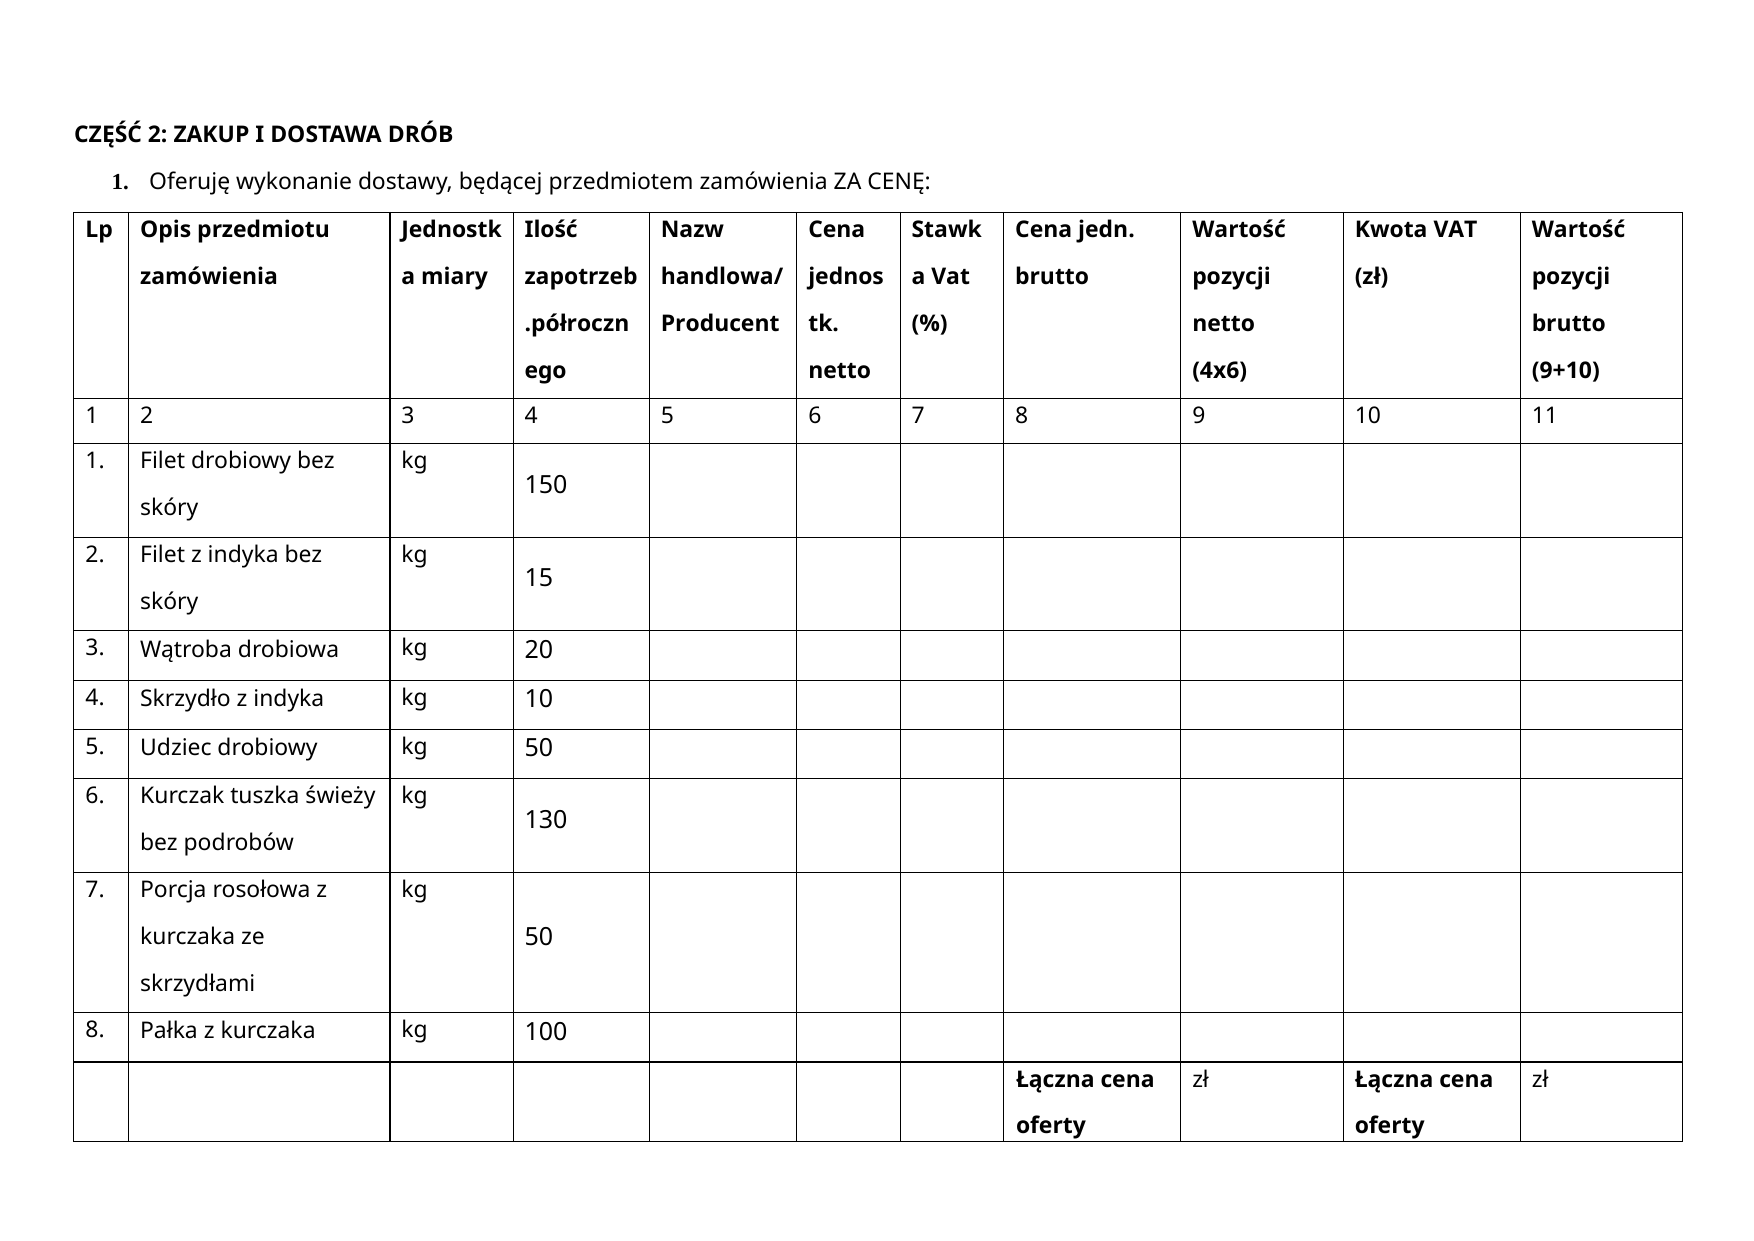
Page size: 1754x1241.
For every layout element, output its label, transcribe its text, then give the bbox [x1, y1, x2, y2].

table_cell 7 [901, 399, 1003, 443]
table_header Nazw handlowa/ Producent [650, 213, 796, 398]
table_cell 6 [797, 399, 900, 443]
table_cell [1181, 1013, 1343, 1061]
table_cell 1. [74, 444, 128, 537]
table_cell Udziec drobiowy [129, 730, 389, 778]
table_cell [1181, 730, 1343, 778]
table_cell 20 [514, 631, 649, 679]
table_cell [901, 779, 1003, 872]
table_cell [74, 1063, 128, 1141]
table_header Wartość pozycji netto (4x6) [1181, 213, 1343, 398]
table_cell Skrzydło z indyka [129, 681, 389, 729]
table_cell 50 [514, 873, 649, 1012]
table_cell kg [391, 681, 513, 729]
table_cell [1521, 538, 1682, 630]
table_cell [650, 631, 796, 679]
table_cell 2 [129, 399, 389, 443]
table_cell [1181, 779, 1343, 872]
table_cell Łączna cena oferty [1004, 1063, 1180, 1141]
table_cell kg [391, 538, 513, 630]
table_cell 8. [74, 1013, 128, 1061]
table_cell [901, 631, 1003, 679]
table_cell [129, 1063, 389, 1141]
table_cell [1004, 730, 1180, 778]
table_cell [901, 681, 1003, 729]
table_cell [1004, 631, 1180, 679]
table_header Ilość zapotrzeb.półrocznego [514, 213, 649, 398]
table_cell [650, 873, 796, 1012]
table_cell 10 [514, 681, 649, 729]
table_cell [1344, 873, 1520, 1012]
table_cell [1004, 681, 1180, 729]
table_cell [1521, 681, 1682, 729]
table_cell [1344, 730, 1520, 778]
table_cell [1521, 1013, 1682, 1061]
table_cell [1344, 779, 1520, 872]
table_cell kg [391, 444, 513, 537]
table_cell [1521, 631, 1682, 679]
table_cell [391, 1063, 513, 1141]
table_cell [1181, 538, 1343, 630]
table_cell [650, 779, 796, 872]
table_cell [901, 730, 1003, 778]
table_cell 9 [1181, 399, 1343, 443]
table_cell [797, 444, 900, 537]
table_cell [1004, 1013, 1180, 1061]
table_cell [650, 730, 796, 778]
table_cell [1344, 681, 1520, 729]
table_cell Filet drobiowy bez skóry [129, 444, 389, 537]
table_cell 3. [74, 631, 128, 679]
table_cell kg [391, 1013, 513, 1061]
table_cell Wątroba drobiowa [129, 631, 389, 679]
list Oferuję wykonanie dostawy, będącej przedmiotem zamówienia ZA CENĘ: [111, 165, 1695, 196]
table_cell 1 [74, 399, 128, 443]
table_cell zł [1521, 1063, 1682, 1141]
table_cell Porcja rosołowa z kurczaka ze skrzydłami [129, 873, 389, 1012]
table_cell [901, 538, 1003, 630]
table_cell [650, 444, 796, 537]
table_cell 10 [1344, 399, 1520, 443]
table_cell Łączna cena oferty [1344, 1063, 1520, 1141]
table_cell [1344, 538, 1520, 630]
table_cell Pałka z kurczaka [129, 1013, 389, 1061]
table_cell [1521, 779, 1682, 872]
table_cell [1181, 681, 1343, 729]
table_cell 100 [514, 1013, 649, 1061]
table_cell 8 [1004, 399, 1180, 443]
table_cell kg [391, 779, 513, 872]
table_cell 130 [514, 779, 649, 872]
table_cell [797, 730, 900, 778]
table_cell [1004, 873, 1180, 1012]
table_cell [1181, 631, 1343, 679]
table_cell [514, 1063, 649, 1141]
table_cell 5. [74, 730, 128, 778]
table_cell [1521, 730, 1682, 778]
table_cell [1344, 631, 1520, 679]
table_header Cena jedn. brutto [1004, 213, 1180, 398]
table_cell 4 [514, 399, 649, 443]
table_cell [797, 538, 900, 630]
table_header Stawka Vat (%) [901, 213, 1003, 398]
table_cell zł [1181, 1063, 1343, 1141]
table_cell 5 [650, 399, 796, 443]
table_cell 150 [514, 444, 649, 537]
table_cell [797, 873, 900, 1012]
table_cell [1344, 1013, 1520, 1061]
table_cell 50 [514, 730, 649, 778]
table_cell 11 [1521, 399, 1682, 443]
table_cell 2. [74, 538, 128, 630]
table_cell [1521, 873, 1682, 1012]
table_header Cena jednostk. netto [797, 213, 900, 398]
table_cell [1521, 444, 1682, 537]
table_header Lp [74, 213, 128, 398]
table_cell [1344, 444, 1520, 537]
table_cell [901, 1063, 1003, 1141]
table_cell [797, 779, 900, 872]
table_cell kg [391, 873, 513, 1012]
table_cell Kurczak tuszka świeży bez podrobów [129, 779, 389, 872]
table_cell kg [391, 631, 513, 679]
table_cell [1181, 444, 1343, 537]
table_cell 15 [514, 538, 649, 630]
table_cell 6. [74, 779, 128, 872]
table_cell [650, 538, 796, 630]
table_cell [797, 681, 900, 729]
table_cell 7. [74, 873, 128, 1012]
table_cell [650, 1063, 796, 1141]
table_cell [1181, 873, 1343, 1012]
table_cell [901, 873, 1003, 1012]
table_cell [1004, 779, 1180, 872]
table_cell 4. [74, 681, 128, 729]
table_cell [650, 1013, 796, 1061]
table_cell [901, 444, 1003, 537]
table_cell [797, 1013, 900, 1061]
table_cell 3 [391, 399, 513, 443]
text CZĘŚĆ 2: ZAKUP I DOSTAWA DRÓB [74, 118, 1695, 149]
table_header Wartość pozycji brutto (9+10) [1521, 213, 1682, 398]
table_cell [1004, 444, 1180, 537]
table_header Kwota VAT (zł) [1344, 213, 1520, 398]
table_cell [797, 1063, 900, 1141]
table_cell Filet z indyka bez skóry [129, 538, 389, 630]
table_cell [1004, 538, 1180, 630]
table_header Opis przedmiotu zamówienia [129, 213, 389, 398]
table_cell kg [391, 730, 513, 778]
table_cell [650, 681, 796, 729]
table_cell [797, 631, 900, 679]
table_cell [901, 1013, 1003, 1061]
table_header Jednostka miary [391, 213, 513, 398]
